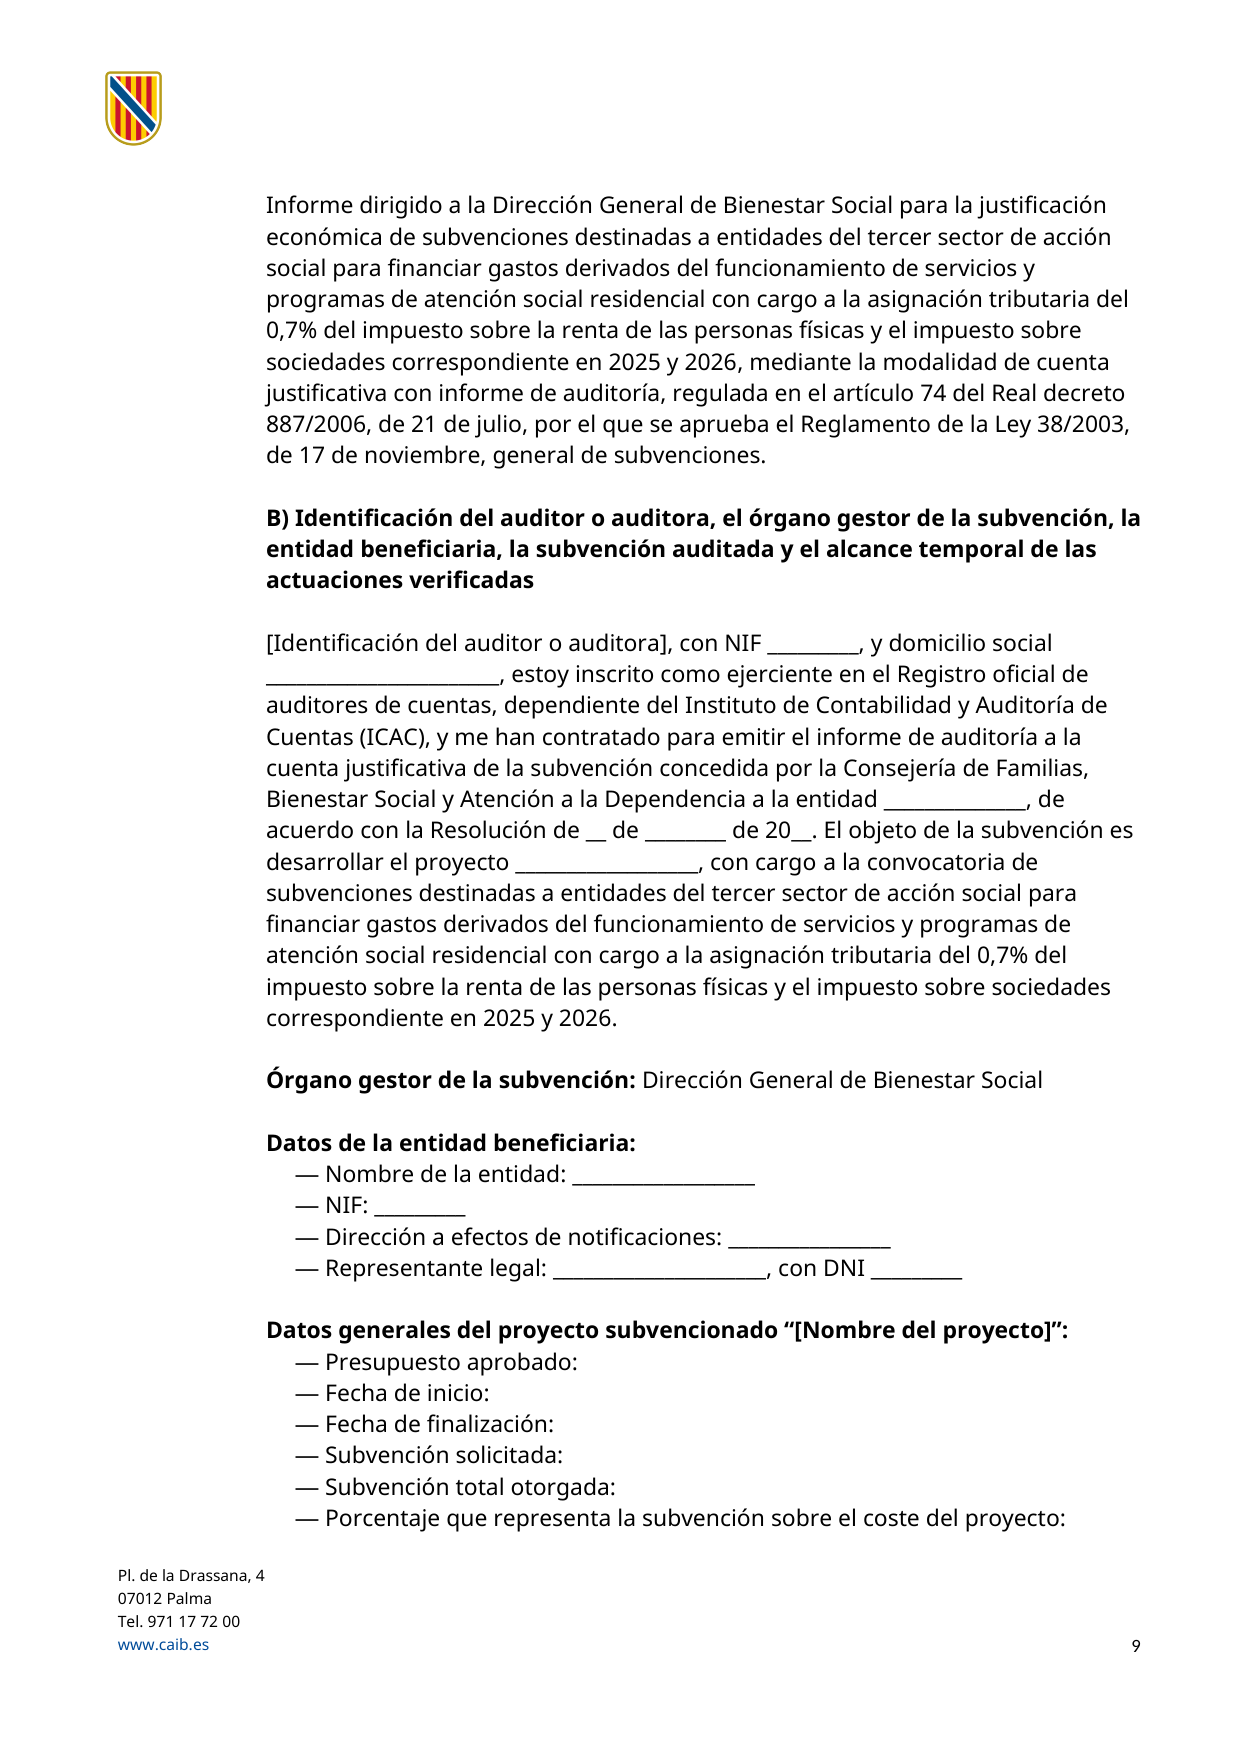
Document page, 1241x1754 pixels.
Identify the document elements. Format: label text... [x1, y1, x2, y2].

text B) Identificación del auditor o auditora, el órgano gestor de la subvención, la entidad beneficiaria, la subvención auditada y el alcance temporal de las actuaciones verificadas [266, 502, 1152, 595]
text [Identificación del auditor o auditora], con NIF _________, y domicilio social _______________________, estoy inscrito como ejerciente en el Registro oficial de auditores de cuentas, dependiente del Instituto de Contabilidad y Auditoría de Cuentas (ICAC), y me han contratado para emitir el informe de auditoría a la cuenta justificativa de la subvención concedida por la Consejería de Familias, Bienestar Social y Atención a la Dependencia a la entidad ______________, de acuerdo con la Resolución de __ de ________ de 20__. El objeto de la subvención es desarrollar el proyecto __________________, con cargo a la convocatoria de subvenciones destinadas a entidades del tercer sector de acción social para financiar gastos derivados del funcionamiento de servicios y programas de atención social residencial con cargo a la asignación tributaria del 0,7% del impuesto sobre la renta de las personas físicas y el impuesto sobre sociedades correspondiente en 2025 y 2026. [266, 627, 1152, 1033]
list Representante legal: _____________________, con DNI _________ [295, 1252, 1152, 1283]
list Fecha de finalización: [295, 1408, 1152, 1439]
text Órgano gestor de la subvención: Dirección General de Bienestar Social [266, 1064, 1152, 1095]
text Informe dirigido a la Dirección General de Bienestar Social para la justificación económica de subvenciones destinadas a entidades del tercer sector de acción social para financiar gastos derivados del funcionamiento de servicios y programas de atención social residencial con cargo a la asignación tributaria del 0,7% del impuesto sobre la renta de las personas físicas y el impuesto sobre sociedades correspondiente en 2025 y 2026, mediante la modalidad de cuenta justificativa con informe de auditoría, regulada en el artículo 74 del Real decreto 887/2006, de 21 de julio, por el que se aprueba el Reglamento de la Ley 38/2003, de 17 de noviembre, general de subvenciones. [266, 189, 1152, 470]
list Porcentaje que representa la subvención sobre el coste del proyecto: [295, 1502, 1152, 1533]
list Fecha de inicio: [295, 1377, 1152, 1408]
list NIF: _________ [295, 1189, 1152, 1220]
list Subvención total otorgada: [295, 1470, 1152, 1502]
text Datos de la entidad beneficiaria: [266, 1127, 1152, 1158]
list Presupuesto aprobado: [295, 1345, 1152, 1377]
picture [87, 43, 180, 174]
list Subvención solicitada: [295, 1439, 1152, 1470]
list Dirección a efectos de notificaciones: ________________ [295, 1220, 1152, 1252]
text Datos generales del proyecto subvencionado “[Nombre del proyecto]”: [266, 1314, 1152, 1345]
list Nombre de la entidad: __________________ [295, 1158, 1152, 1189]
